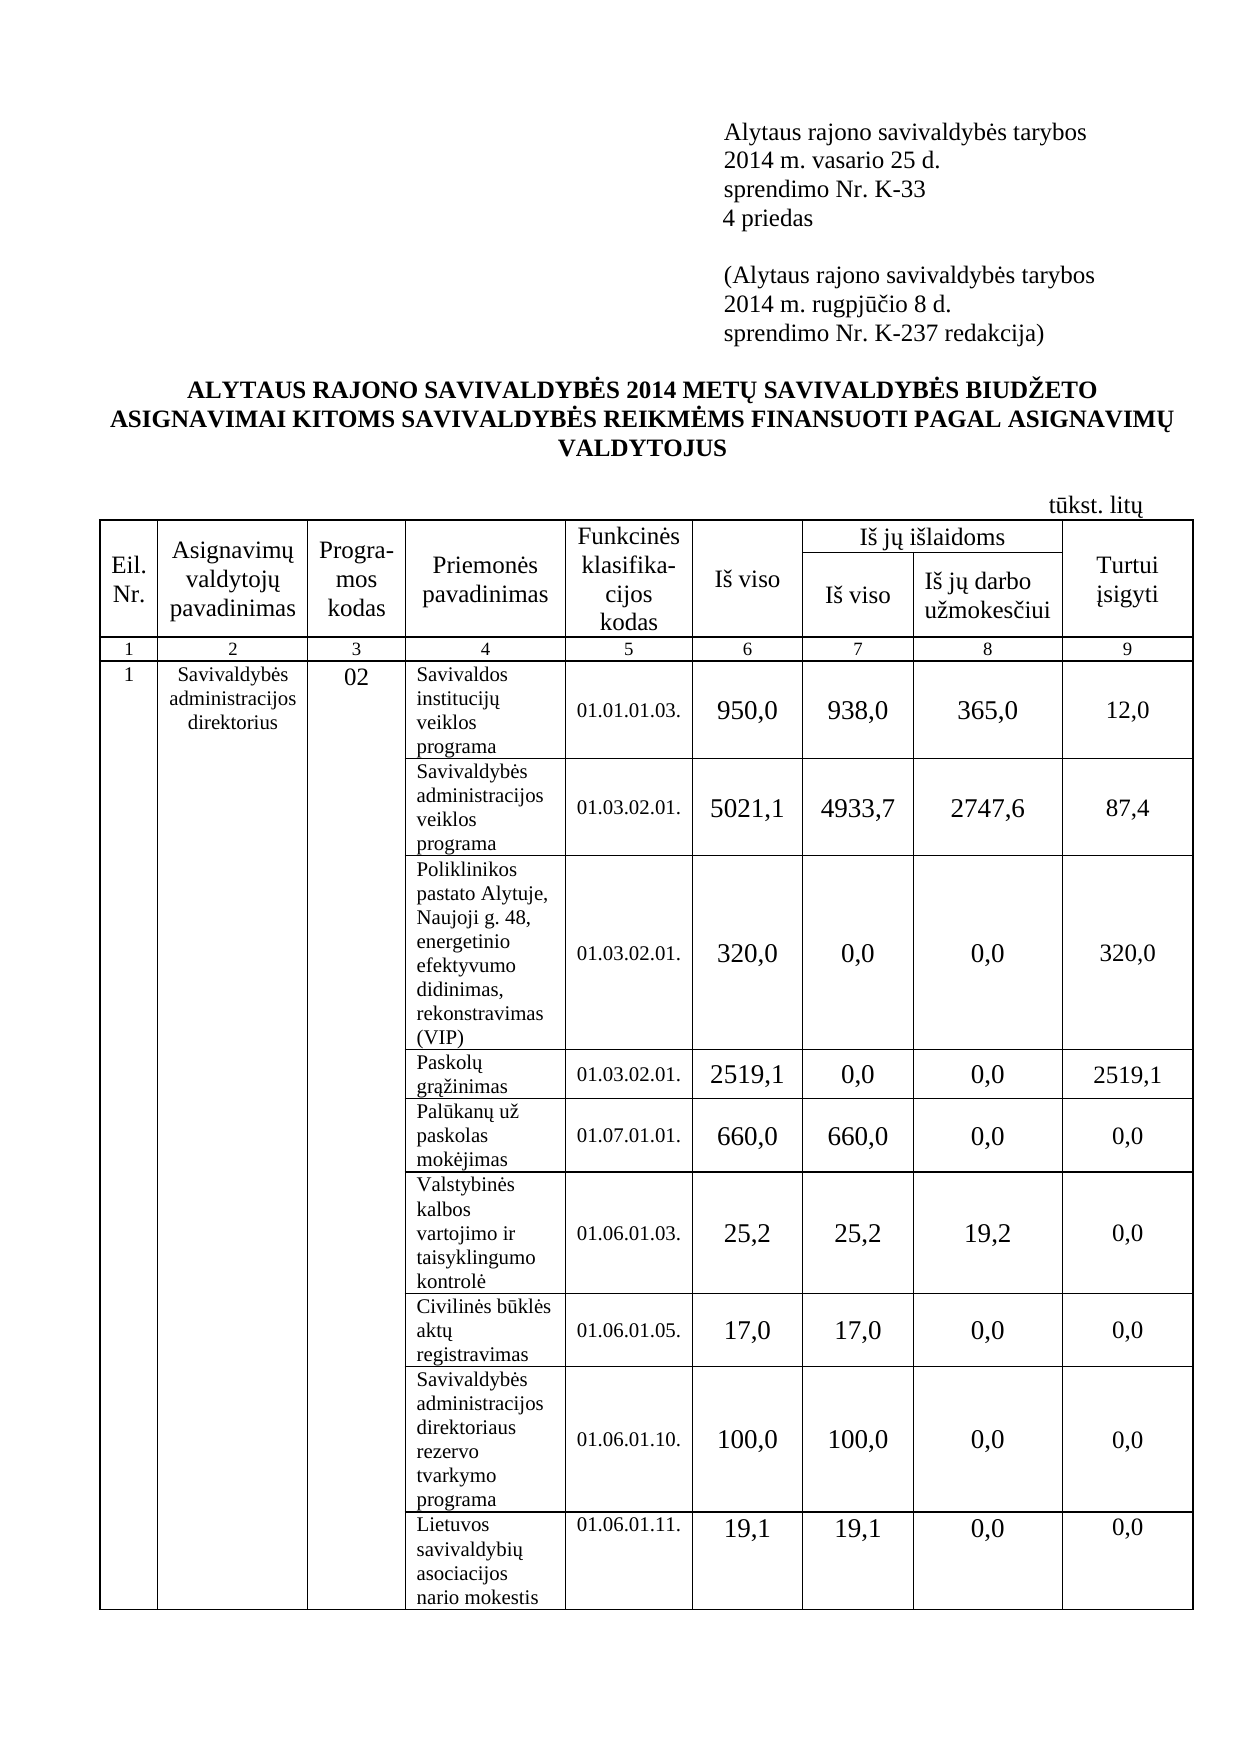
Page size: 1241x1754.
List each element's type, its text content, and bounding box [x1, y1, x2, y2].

table_cell 0,0 [914, 856, 1062, 1049]
table_cell Savivaldybės administracijos direktoriaus rezervo tvarkymo programa [406, 1367, 565, 1511]
table_cell Valstybinės kalbos vartojimo ir taisyklingumo kontrolė [406, 1173, 565, 1293]
table_cell 0,0 [914, 1367, 1062, 1511]
table_cell 1 [101, 638, 157, 660]
table_cell 01.03.02.01. [566, 856, 692, 1049]
table_cell 0,0 [1063, 1367, 1192, 1511]
table_header Progra-mos kodas [308, 521, 405, 636]
table_cell 01.07.01.01. [566, 1099, 692, 1171]
text 2014 m. rugpjūčio 8 d. [103, 289, 1181, 318]
table_cell 01.06.01.11. [566, 1513, 692, 1609]
table_cell Poliklinikos pastato Alytuje, Naujoji g. 48, energetinio efektyvumo didinimas, rekonstravimas (VIP) [406, 856, 565, 1049]
table_cell 1 [101, 662, 157, 1609]
table_cell Civilinės būklės aktų registravimas [406, 1294, 565, 1366]
table_cell 0,0 [1063, 1513, 1192, 1609]
table_cell 87,4 [1063, 759, 1192, 855]
table_cell 660,0 [803, 1099, 913, 1171]
table_cell Palūkanų už paskolas mokėjimas [406, 1099, 565, 1171]
table_cell 2 [158, 638, 307, 660]
table_cell 938,0 [803, 662, 913, 758]
table_cell 0,0 [914, 1513, 1062, 1609]
table_header Iš viso [693, 521, 802, 636]
table_cell 4 [406, 638, 565, 660]
table_header Eil. Nr. [101, 521, 157, 636]
table_cell 0,0 [803, 1050, 913, 1098]
table_header Priemonės pavadinimas [406, 521, 565, 636]
table_cell 320,0 [1063, 856, 1192, 1049]
text Alytaus rajono savivaldybės tarybos [103, 117, 1181, 145]
table_cell 0,0 [1063, 1294, 1192, 1366]
table_cell 0,0 [1063, 1099, 1192, 1171]
table_cell Lietuvos savivaldybių asociacijos nario mokestis [406, 1513, 565, 1609]
table_cell 4933,7 [803, 759, 913, 855]
text 2014 m. vasario 25 d. [103, 145, 1181, 174]
table_cell 01.06.01.03. [566, 1173, 692, 1293]
table_cell 17,0 [693, 1294, 802, 1366]
table_cell Iš jų darbo užmokesčiui [914, 553, 1062, 636]
table_cell 0,0 [914, 1050, 1062, 1098]
table_cell 19,1 [803, 1513, 913, 1609]
table_cell 950,0 [693, 662, 802, 758]
table_cell 3 [308, 638, 405, 660]
table_cell 320,0 [693, 856, 802, 1049]
table_cell 0,0 [803, 856, 913, 1049]
text tūkst. litų [103, 490, 1181, 519]
text sprendimo Nr. K-33 [103, 174, 1181, 203]
table_cell 7 [803, 638, 913, 660]
table_cell 0,0 [914, 1294, 1062, 1366]
table_cell 17,0 [803, 1294, 913, 1366]
table_cell 2519,1 [693, 1050, 802, 1098]
table_cell 02 [308, 662, 405, 1609]
table_cell 365,0 [914, 662, 1062, 758]
text sprendimo Nr. K-237 redakcija) [103, 318, 1181, 347]
table_cell 19,2 [914, 1173, 1062, 1293]
table_cell 2519,1 [1063, 1050, 1192, 1098]
table_cell 5 [566, 638, 692, 660]
table_cell 01.03.02.01. [566, 1050, 692, 1098]
table_cell 01.06.01.10. [566, 1367, 692, 1511]
table_header Funkcinės klasifika-cijos kodas [566, 521, 692, 636]
table_cell 0,0 [1063, 1173, 1192, 1293]
table_cell Savivaldybės administracijos veiklos programa [406, 759, 565, 855]
table_cell 12,0 [1063, 662, 1192, 758]
table_cell Paskolų grąžinimas [406, 1050, 565, 1098]
text (Alytaus rajono savivaldybės tarybos [103, 260, 1181, 289]
table_cell 8 [914, 638, 1062, 660]
table_cell Savivaldos institucijų veiklos programa [406, 662, 565, 758]
table_cell 01.01.01.03. [566, 662, 692, 758]
table_cell 9 [1063, 638, 1192, 660]
table_cell Savivaldybės administracijos direktorius [158, 662, 307, 1609]
table_cell 100,0 [803, 1367, 913, 1511]
table_cell 5021,1 [693, 759, 802, 855]
text 4 priedas [722, 203, 1181, 232]
table_cell 100,0 [693, 1367, 802, 1511]
table_cell 19,1 [693, 1513, 802, 1609]
table_cell 25,2 [803, 1173, 913, 1293]
text ALYTAUS RAJONO SAVIVALDYBĖS 2014 METŲ SAVIVALDYBĖS BIUDŽETO ASIGNAVIMAI KITOMS SAVIVALDYBĖS REIKMĖMS FINANSUOTI PAGAL ASIGNAVIMŲ VALDYTOJUS [103, 375, 1181, 462]
table_cell 6 [693, 638, 802, 660]
table_cell 0,0 [914, 1099, 1062, 1171]
table_cell 2747,6 [914, 759, 1062, 855]
table_cell 01.06.01.05. [566, 1294, 692, 1366]
table_cell 660,0 [693, 1099, 802, 1171]
table_header Turtui įsigyti [1063, 521, 1192, 636]
table_header Asignavimų valdytojų pavadinimas [158, 521, 307, 636]
table_cell Iš viso [803, 553, 913, 636]
table_cell 01.03.02.01. [566, 759, 692, 855]
table_header Iš jų išlaidoms [803, 521, 1062, 552]
table_cell 25,2 [693, 1173, 802, 1293]
